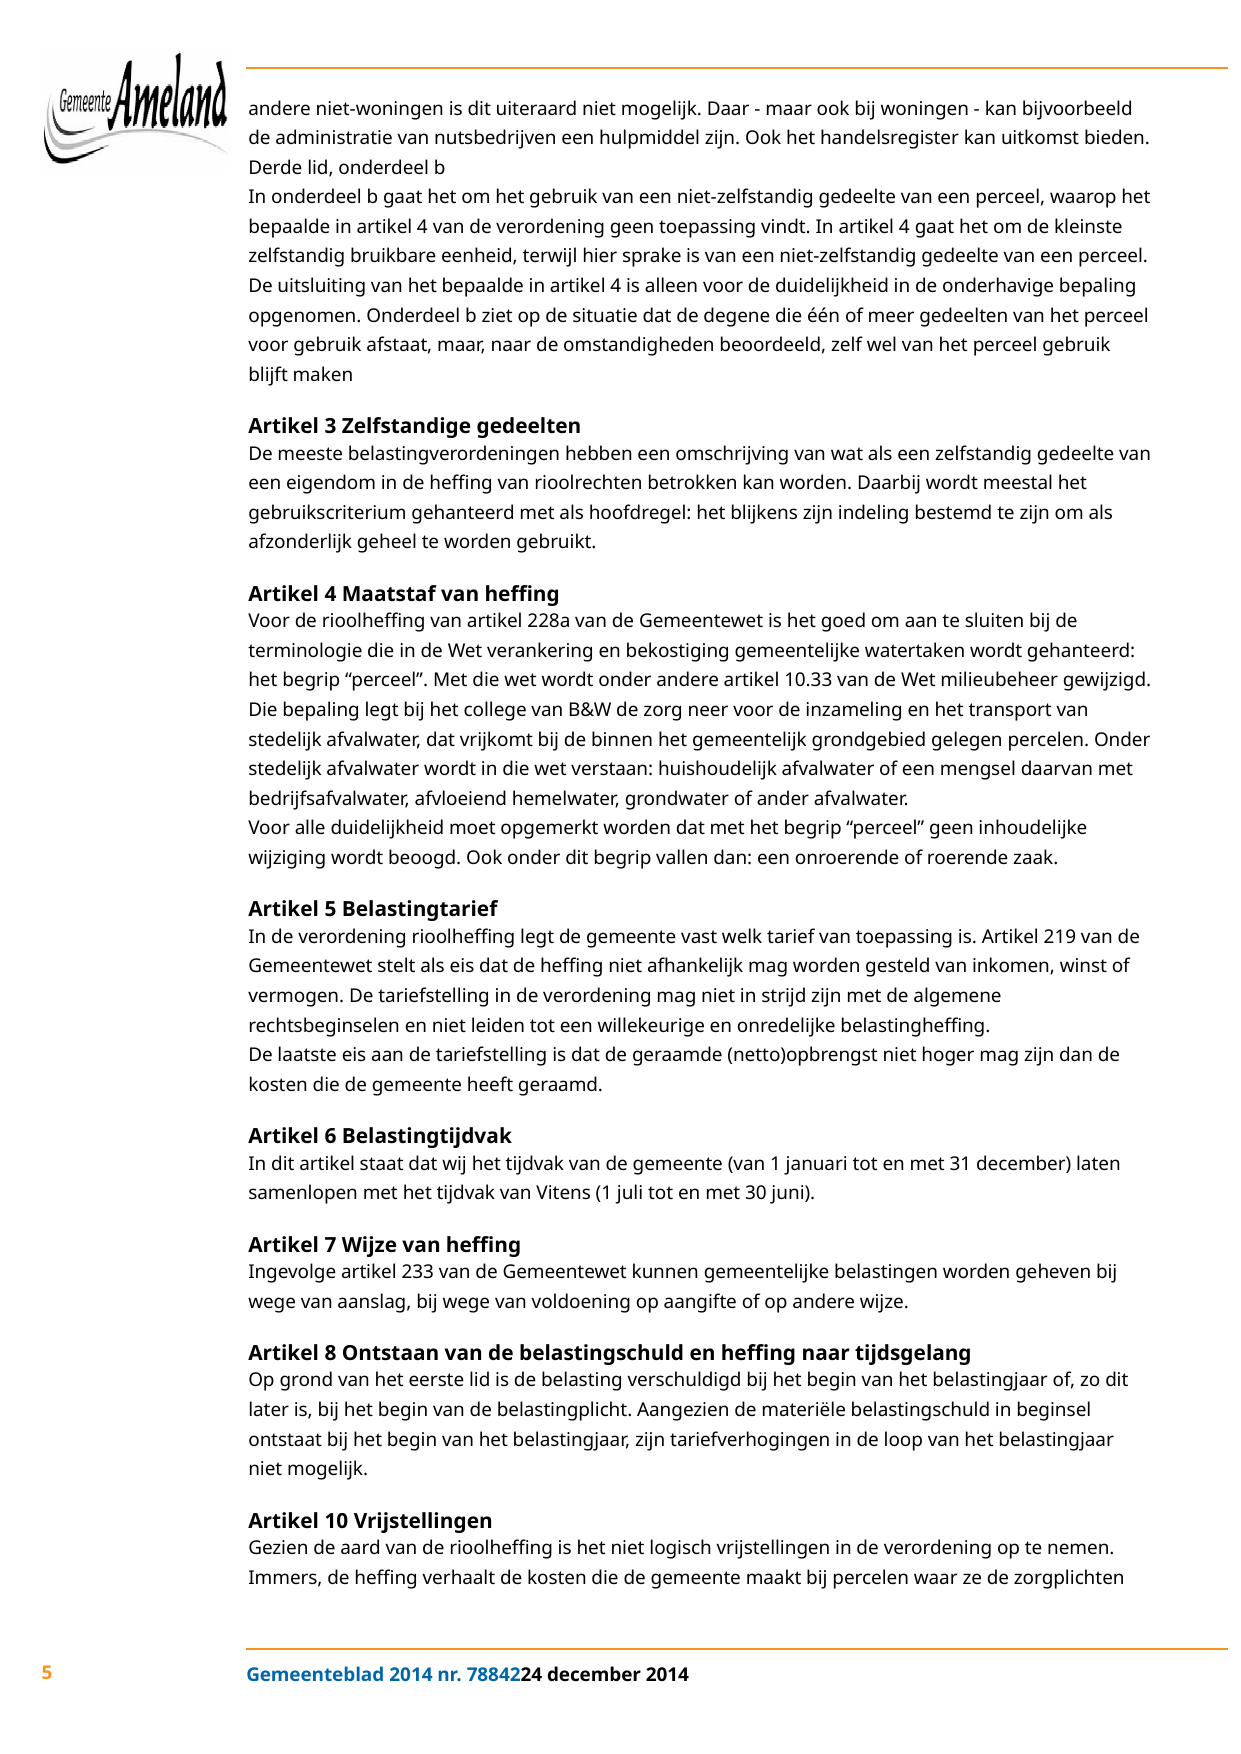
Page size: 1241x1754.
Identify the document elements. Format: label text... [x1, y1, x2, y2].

text Artikel 7 Wijze van heffing [248, 1230, 1152, 1258]
text Artikel 8 Ontstaan van de belastingschuld en heffing naar tijdsgelang [248, 1338, 1152, 1367]
text Gezien de aard van de rioolheffing is het niet logisch vrijstellingen in de verordening op te nemen. Immers, de heffing verhaalt de kosten die de gemeente maakt bij percelen waar ze de zorgplichten [248, 1534, 1152, 1589]
text Voor alle duidelijkheid moet opgemerkt worden dat met het begrip “perceel” geen inhoudelijke wijziging wordt beoogd. Ook onder dit begrip vallen dan: een onroerende of roerende zaak. [248, 814, 1152, 870]
text In onderdeel b gaat het om het gebruik van een niet-zelfstandig gedeelte van een perceel, waarop het bepaalde in artikel 4 van de verordening geen toepassing vindt. In artikel 4 gaat het om de kleinste zelfstandig bruikbare eenheid, terwijl hier sprake is van een niet-zelfstandig gedeelte van een perceel. De uitsluiting van het bepaalde in artikel 4 is alleen voor de duidelijkheid in de onderhavige bepaling opgenomen. Onderdeel b ziet op de situatie dat de degene die één of meer gedeelten van het perceel voor gebruik afstaat, maar, naar de omstandigheden beoordeeld, zelf wel van het perceel gebruik blijft maken [248, 183, 1152, 387]
text Derde lid, onderdeel b [248, 154, 1152, 180]
text Artikel 6 Belastingtijdvak [248, 1121, 1152, 1150]
text andere niet-woningen is dit uiteraard niet mogelijk. Daar - maar ook bij woningen - kan bijvoorbeeld de administratie van nutsbedrijven een hulpmiddel zijn. Ook het handelsregister kan uitkomst bieden. [248, 95, 1152, 150]
text Artikel 10 Vrijstellingen [248, 1506, 1152, 1534]
text De laatste eis aan de tariefstelling is dat de geraamde (netto)opbrengst niet hoger mag zijn dan de kosten die de gemeente heeft geraamd. [248, 1041, 1152, 1097]
text Ingevolge artikel 233 van de Gemeentewet kunnen gemeentelijke belastingen worden geheven bij wege van aanslag, bij wege van voldoening op aangifte of op andere wijze. [248, 1258, 1152, 1313]
text In dit artikel staat dat wij het tijdvak van de gemeente (van 1 januari tot en met 31 december) laten samenlopen met het tijdvak van Vitens (1 juli tot en met 30 juni). [248, 1150, 1152, 1205]
text Voor de rioolheffing van artikel 228a van de Gemeentewet is het goed om aan te sluiten bij de terminologie die in de Wet verankering en bekostiging gemeentelijke watertaken wordt gehanteerd: het begrip “perceel”. Met die wet wordt onder andere artikel 10.33 van de Wet milieubeheer gewijzigd. Die bepaling legt bij het college van B&W de zorg neer voor de inzameling en het transport van stedelijk afvalwater, dat vrijkomt bij de binnen het gemeentelijk grondgebied gelegen percelen. Onder stedelijk afvalwater wordt in die wet verstaan: huishoudelijk afvalwater of een mengsel daarvan met bedrijfsafvalwater, afvloeiend hemelwater, grondwater of ander afvalwater. [248, 607, 1152, 811]
text In de verordening rioolheffing legt de gemeente vast welk tarief van toepassing is. Artikel 219 van de Gemeentewet stelt als eis dat de heffing niet afhankelijk mag worden gesteld van inkomen, winst of vermogen. De tariefstelling in de verordening mag niet in strijd zijn met de algemene rechtsbeginselen en niet leiden tot een willekeurige en onredelijke belastingheffing. [248, 923, 1152, 1037]
text Artikel 5 Belastingtarief [248, 894, 1152, 923]
text Op grond van het eerste lid is de belasting verschuldigd bij het begin van het belastingjaar of, zo dit later is, bij het begin van de belastingplicht. Aangezien de materiële belastingschuld in beginsel ontstaat bij het begin van het belastingjaar, zijn tariefverhogingen in de loop van het belastingjaar niet mogelijk. [248, 1367, 1152, 1481]
text Artikel 4 Maatstaf van heffing [248, 579, 1152, 607]
text De meeste belastingverordeningen hebben een omschrijving van wat als een zelfstandig gedeelte van een eigendom in de heffing van rioolrechten betrokken kan worden. Daarbij wordt meestal het gebruikscriterium gehanteerd met als hoofdregel: het blijkens zijn indeling bestemd te zijn om als afzonderlijk geheel te worden gebruikt. [248, 440, 1152, 554]
text Artikel 3 Zelfstandige gedeelten [248, 411, 1152, 440]
picture [41, 47, 231, 172]
